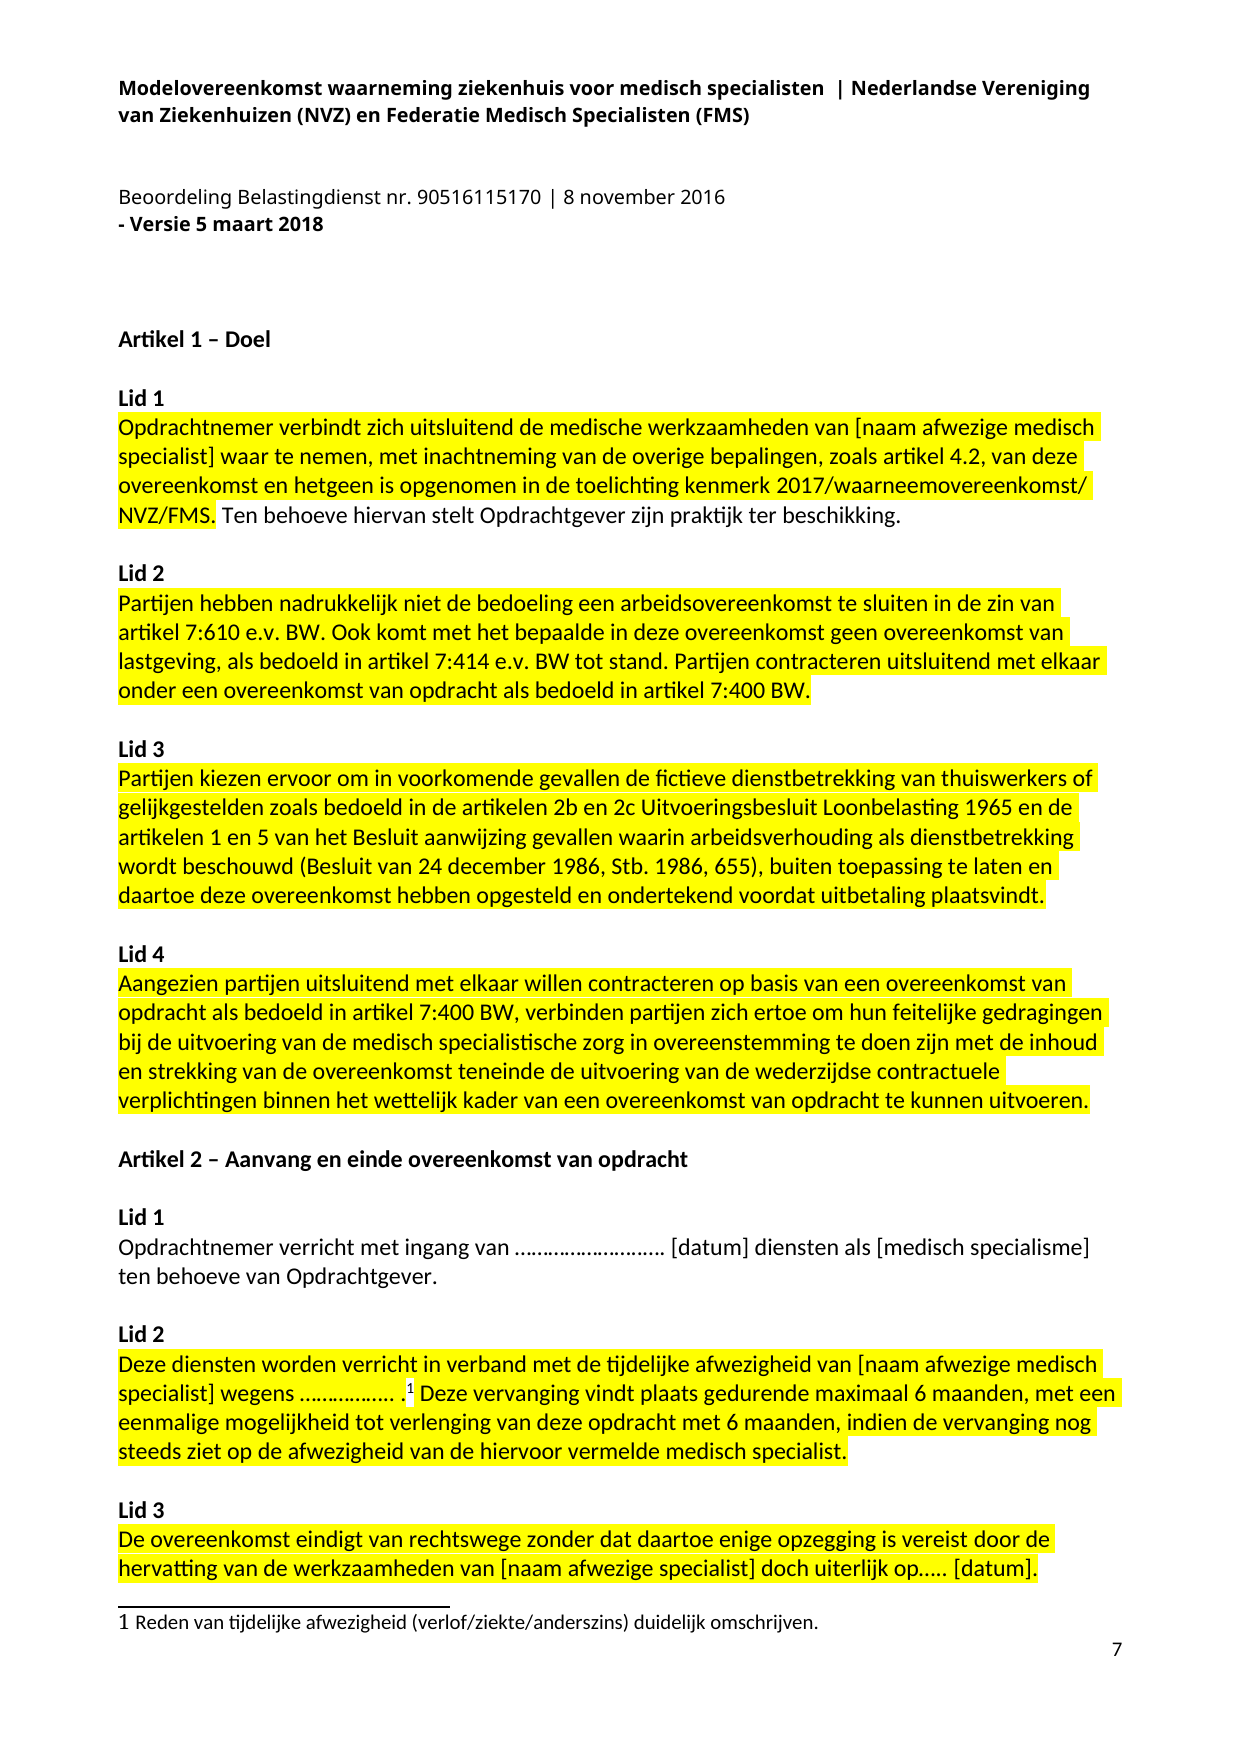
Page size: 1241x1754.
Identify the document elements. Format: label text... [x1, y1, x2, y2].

text Lid 2 [118, 1319, 1122, 1349]
text Partijen hebben nadrukkelijk niet de bedoeling een arbeidsovereenkomst te sluiten in de zin van artikel 7:610 e.v. BW. Ook komt met het bepaalde in deze overeenkomst geen overeenkomst van lastgeving, als bedoeld in artikel 7:414 e.v. BW tot stand. Partijen contracteren uitsluitend met elkaar onder een overeenkomst van opdracht als bedoeld in artikel 7:400 BW. [118, 588, 1122, 705]
text Lid 3 [118, 734, 1122, 763]
text Partijen kiezen ervoor om in voorkomende gevallen de fictieve dienstbetrekking van thuiswerkers of gelijkgestelden zoals bedoeld in de artikelen 2b en 2c Uitvoeringsbesluit Loonbelasting 1965 en de artikelen 1 en 5 van het Besluit aanwijzing gevallen waarin arbeidsverhouding als dienstbetrekking wordt beschouwd (Besluit van 24 december 1986, Stb. 1986, 655), buiten toepassing te laten en daartoe deze overeenkomst hebben opgesteld en ondertekend voordat uitbetaling plaatsvindt. [118, 763, 1122, 909]
text Lid 1 [118, 383, 1122, 412]
text Reden van tijdelijke afwezigheid (verlof/ziekte/anderszins) duidelijk omschrijven. [118, 1607, 1122, 1636]
text Lid 1 [118, 1202, 1122, 1232]
text De overeenkomst eindigt van rechtswege zonder dat daartoe enige opzegging is vereist door de hervatting van de werkzaamheden van [naam afwezige specialist] doch uiterlijk op….. [datum]. [118, 1524, 1122, 1583]
text Lid 4 [118, 939, 1122, 968]
text Artikel 1 – Doel [118, 324, 1122, 353]
text Deze diensten worden verricht in verband met de tijdelijke afwezigheid van [naam afwezige medisch specialist] wegens …………….. . Deze vervanging vindt plaats gedurende maximaal 6 maanden, met een eenmalige mogelijkheid tot verlenging van deze opdracht met 6 maanden, indien de vervanging nog steeds ziet op de afwezigheid van de hiervoor vermelde medisch specialist. [118, 1349, 1122, 1466]
text Lid 3 [118, 1495, 1122, 1524]
text Lid 2 [118, 558, 1122, 588]
text Opdrachtnemer verricht met ingang van …………………..…. [datum] diensten als [medisch specialisme] ten behoeve van Opdrachtgever. [118, 1232, 1122, 1290]
text Aangezien partijen uitsluitend met elkaar willen contracteren op basis van een overeenkomst van opdracht als bedoeld in artikel 7:400 BW, verbinden partijen zich ertoe om hun feitelijke gedragingen bij de uitvoering van de medisch specialistische zorg in overeenstemming te doen zijn met de inhoud en strekking van de overeenkomst teneinde de uitvoering van de wederzijdse contractuele verplichtingen binnen het wettelijk kader van een overeenkomst van opdracht te kunnen uitvoeren. [118, 968, 1122, 1114]
text Artikel 2 – Aanvang en einde overeenkomst van opdracht [118, 1144, 1122, 1173]
text Opdrachtnemer verbindt zich uitsluitend de medische werkzaamheden van [naam afwezige medisch specialist] waar te nemen, met inachtneming van de overige bepalingen, zoals artikel 4.2, van deze overeenkomst en hetgeen is opgenomen in de toelichting kenmerk 2017/waarneemovereenkomst/ NVZ/FMS. Ten behoeve hiervan stelt Opdrachtgever zijn praktijk ter beschikking. [118, 412, 1122, 529]
